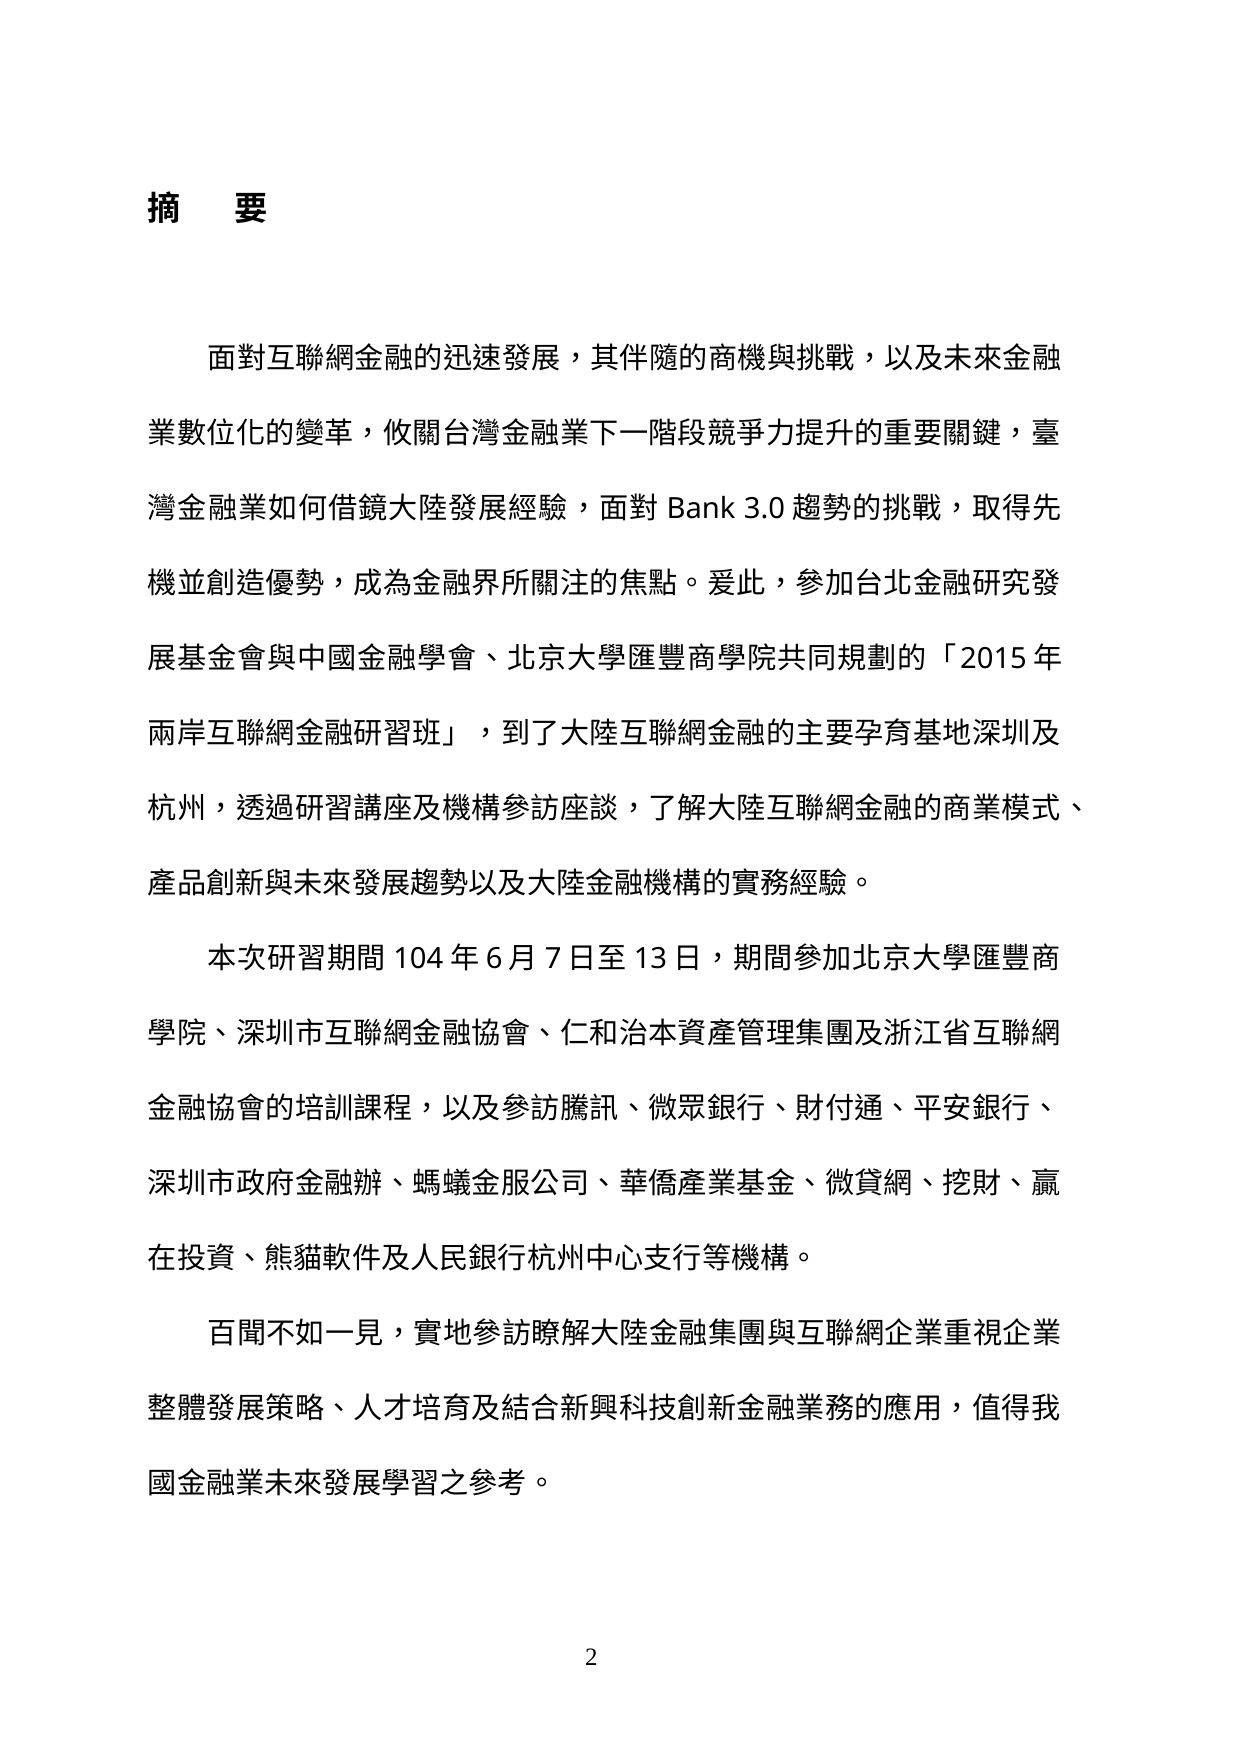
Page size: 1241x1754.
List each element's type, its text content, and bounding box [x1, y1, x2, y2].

text 摘 要 [148, 168, 1062, 243]
text 面對互聯網金融的迅速發展，其伴隨的商機與挑戰，以及未來金融業數位化的變革，攸關台灣金融業下一階段競爭力提升的重要關鍵，臺灣金融業如何借鏡大陸發展經驗，面對Bank 3.0趨勢的挑戰，取得先機並創造優勢，成為金融界所關注的焦點。爰此，參加台北金融研究發展基金會與中國金融學會、北京大學匯豐商學院共同規劃的「2015年兩岸互聯網金融研習班」，到了大陸互聯網金融的主要孕育基地深圳及杭州，透過研習講座及機構參訪座談，了解大陸互聯網金融的商業模式、產品創新與未來發展趨勢以及大陸金融機構的實務經驗。 [148, 318, 1062, 918]
text 本次研習期間104年6月7日至13日，期間參加北京大學匯豐商學院、深圳市互聯網金融協會、仁和治本資產管理集團及浙江省互聯網金融協會的培訓課程，以及參訪騰訊、微眾銀行、財付通、平安銀行、深圳市政府金融辦、螞蟻金服公司、華僑產業基金、微貸網、挖財、贏在投資、熊貓軟件及人民銀行杭州中心支行等機構。 [148, 918, 1062, 1293]
text 百聞不如一見，實地參訪瞭解大陸金融集團與互聯網企業重視企業整體發展策略、人才培育及結合新興科技創新金融業務的應用，值得我國金融業未來發展學習之參考。 [148, 1293, 1062, 1518]
